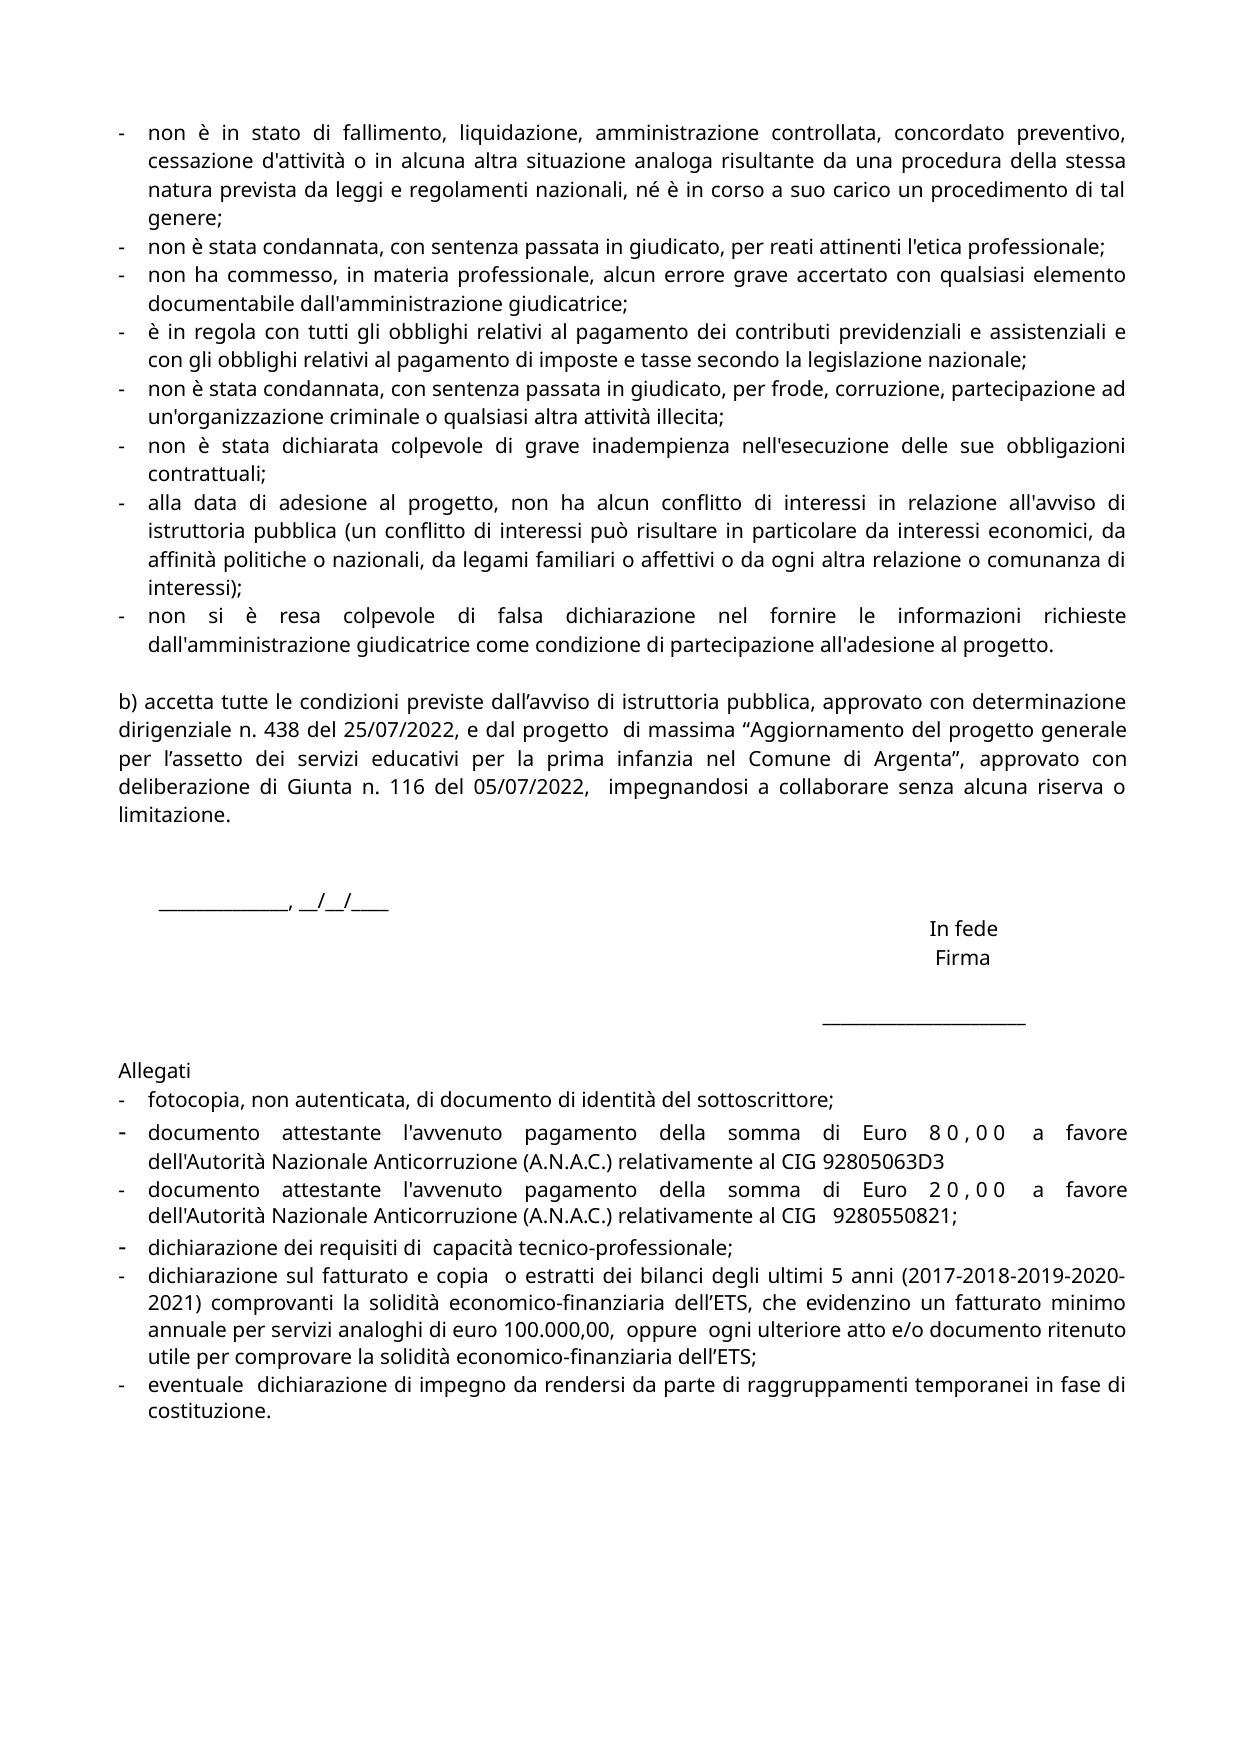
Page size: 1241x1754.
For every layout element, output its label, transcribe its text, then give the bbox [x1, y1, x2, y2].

text ______________, __/__/____ [158, 886, 1128, 914]
list alla data di adesione al progetto, non ha alcun conflitto di interessi in relazione all'avviso di istruttoria pubblica (un conflitto di interessi può risultare in particolare da interessi economici, da affinità politiche o nazionali, da legami familiari o affettivi o da ogni altra relazione o comunanza di interessi); [118, 488, 1127, 602]
list eventuale dichiarazione di impegno da rendersi da parte di raggruppamenti temporanei in fase di costituzione. [118, 1371, 1127, 1424]
list non è in stato di fallimento, liquidazione, amministrazione controllata, concordato preventivo, cessazione d'attività o in alcuna altra situazione analoga risultante da una procedura della stessa natura prevista da leggi e regolamenti nazionali, né è in corso a suo carico un procedimento di tal genere; [118, 118, 1127, 232]
list non è stata dichiarata colpevole di grave inadempienza nell'esecuzione delle sue obbligazioni contrattuali; [118, 431, 1127, 488]
list documento attestante l'avvenuto pagamento della somma di Euro 20,00 a favore dell'Autorità Nazionale Anticorruzione (A.N.A.C.) relativamente al CIG 9280550821; [118, 1176, 1127, 1230]
text b) accetta tutte le condizioni previste dall’avviso di istruttoria pubblica, approvato con determinazione dirigenziale n. 438 del 25/07/2022, e dal progetto di massima “Aggiornamento del progetto generale per l’assetto dei servizi educativi per la prima infanzia nel Comune di Argenta”, approvato con deliberazione di Giunta n. 116 del 05/07/2022, impegnandosi a collaborare senza alcuna riserva o limitazione. [118, 687, 1127, 829]
list non ha commesso, in materia professionale, alcun errore grave accertato con qualsiasi elemento documentabile dall'amministrazione giudicatrice; [118, 260, 1127, 317]
list documento attestante l'avvenuto pagamento della somma di Euro 80,00 a favore dell'Autorità Nazionale Anticorruzione (A.N.A.C.) relativamente al CIG 92805063D3 [118, 1113, 1127, 1176]
list non è stata condannata, con sentenza passata in giudicato, per reati attinenti l'etica professionale; [118, 232, 1127, 260]
list dichiarazione sul fatturato e copia o estratti dei bilanci degli ultimi 5 anni (2017-2018-2019-2020-2021) comprovanti la solidità economico-finanziaria dell’ETS, che evidenzino un fatturato minimo annuale per servizi analoghi di euro 100.000,00, oppure ogni ulteriore atto e/o documento ritenuto utile per comprovare la solidità economico-finanziaria dell’ETS; [118, 1262, 1127, 1371]
list è in regola con tutti gli obblighi relativi al pagamento dei contributi previdenziali e assistenziali e con gli obblighi relativi al pagamento di imposte e tasse secondo la legislazione nazionale; [118, 317, 1127, 374]
list non si è resa colpevole di falsa dichiarazione nel fornire le informazioni richieste dall'amministrazione giudicatrice come condizione di partecipazione all'adesione al progetto. [118, 602, 1127, 658]
list fotocopia, non autenticata, di documento di identità del sottoscrittore; [118, 1085, 1127, 1113]
list non è stata condannata, con sentenza passata in giudicato, per frode, corruzione, partecipazione ad un'organizzazione criminale o qualsiasi altra attività illecita; [118, 374, 1127, 431]
text In fede [896, 914, 1128, 943]
text Allegati [118, 1057, 1127, 1085]
list dichiarazione dei requisiti di capacità tecnico-professionale; [118, 1230, 1127, 1262]
text ______________________ [822, 1000, 1128, 1028]
text Firma [862, 943, 1128, 971]
